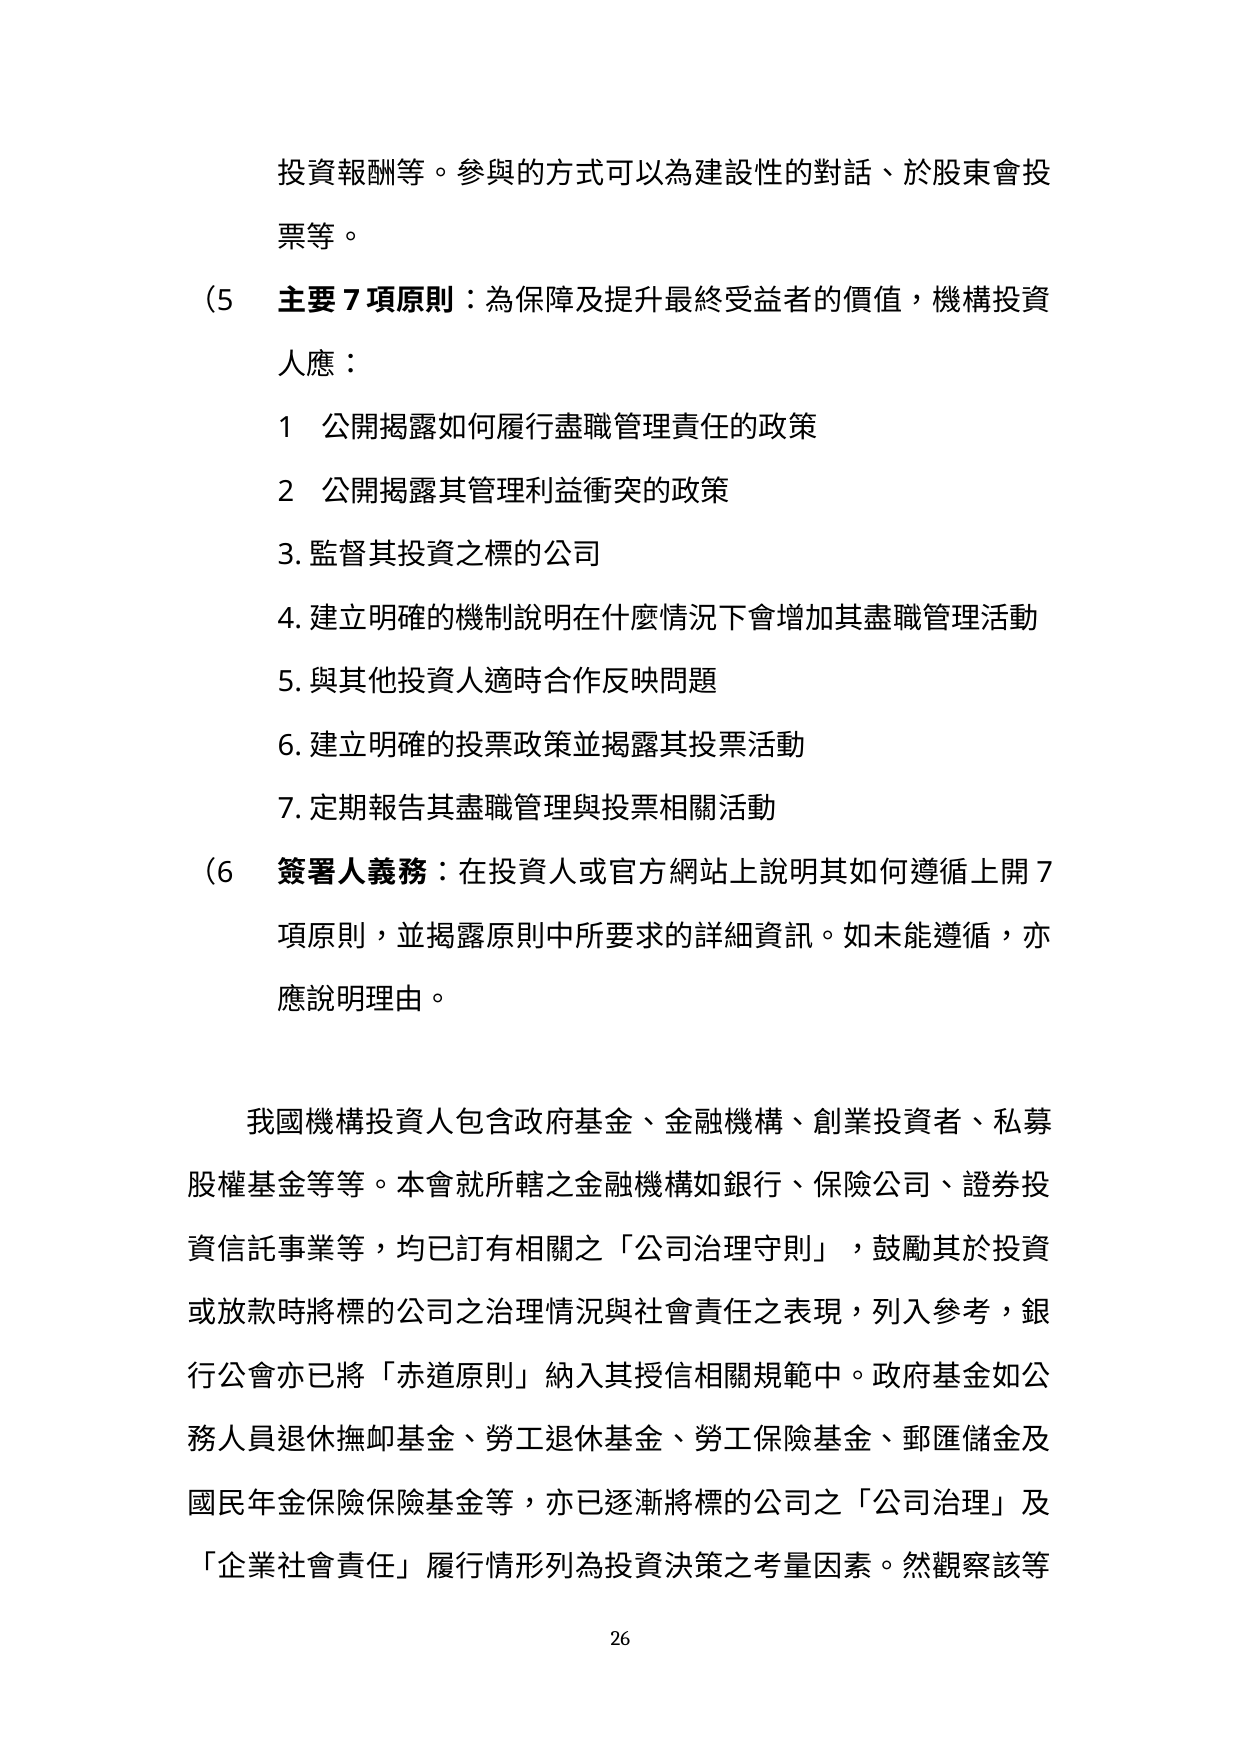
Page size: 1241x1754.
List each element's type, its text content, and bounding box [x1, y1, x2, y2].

text 7. 定期報告其盡職管理與投票相關活動 [277, 785, 1053, 827]
text 5. 與其他投資人適時合作反映問題 [277, 658, 1053, 700]
text 3. 監督其投資之標的公司 [277, 531, 1053, 573]
list 主要7項原則：為保障及提升最終受益者的價值，機構投資人應： [187, 277, 1053, 383]
text 4. 建立明確的機制說明在什麼情況下會增加其盡職管理活動 [277, 594, 1053, 637]
list 公開揭露如何履行盡職管理責任的政策 [277, 404, 1053, 446]
list 簽署人義務：在投資人或官方網站上說明其如何遵循上開7項原則，並揭露原則中所要求的詳細資訊。如未能遵循，亦應說明理由。 [187, 849, 1053, 1018]
text 6. 建立明確的投票政策並揭露其投票活動 [277, 722, 1053, 764]
list 盡職管理的涵意：投資人除投票表決外，尚應監督及參與公司相關事務，例如策略、績效、風險、資本架構、公司治理、投資報酬等。參與的方式可以為建設性的對話、於股東會投票等。 [187, 150, 1053, 256]
text 我國機構投資人包含政府基金、金融機構、創業投資者、私募股權基金等等。本會就所轄之金融機構如銀行、保險公司、證券投資信託事業等，均已訂有相關之「公司治理守則」，鼓勵其於投資或放款時將標的公司之治理情況與社會責任之表現，列入參考，銀行公會亦已將「赤道原則」納入其授信相關規範中。政府基金如公務人員退休撫卹基金、勞工退休基金、勞工保險基金、郵匯儲金及國民年金保險保險基金等，亦已逐漸將標的公司之「公司治理」及「企業社會責任」履行情形列為投資決策之考量因素。然觀察該等 [187, 1098, 1053, 1585]
list 公開揭露其管理利益衝突的政策 [277, 467, 1053, 510]
